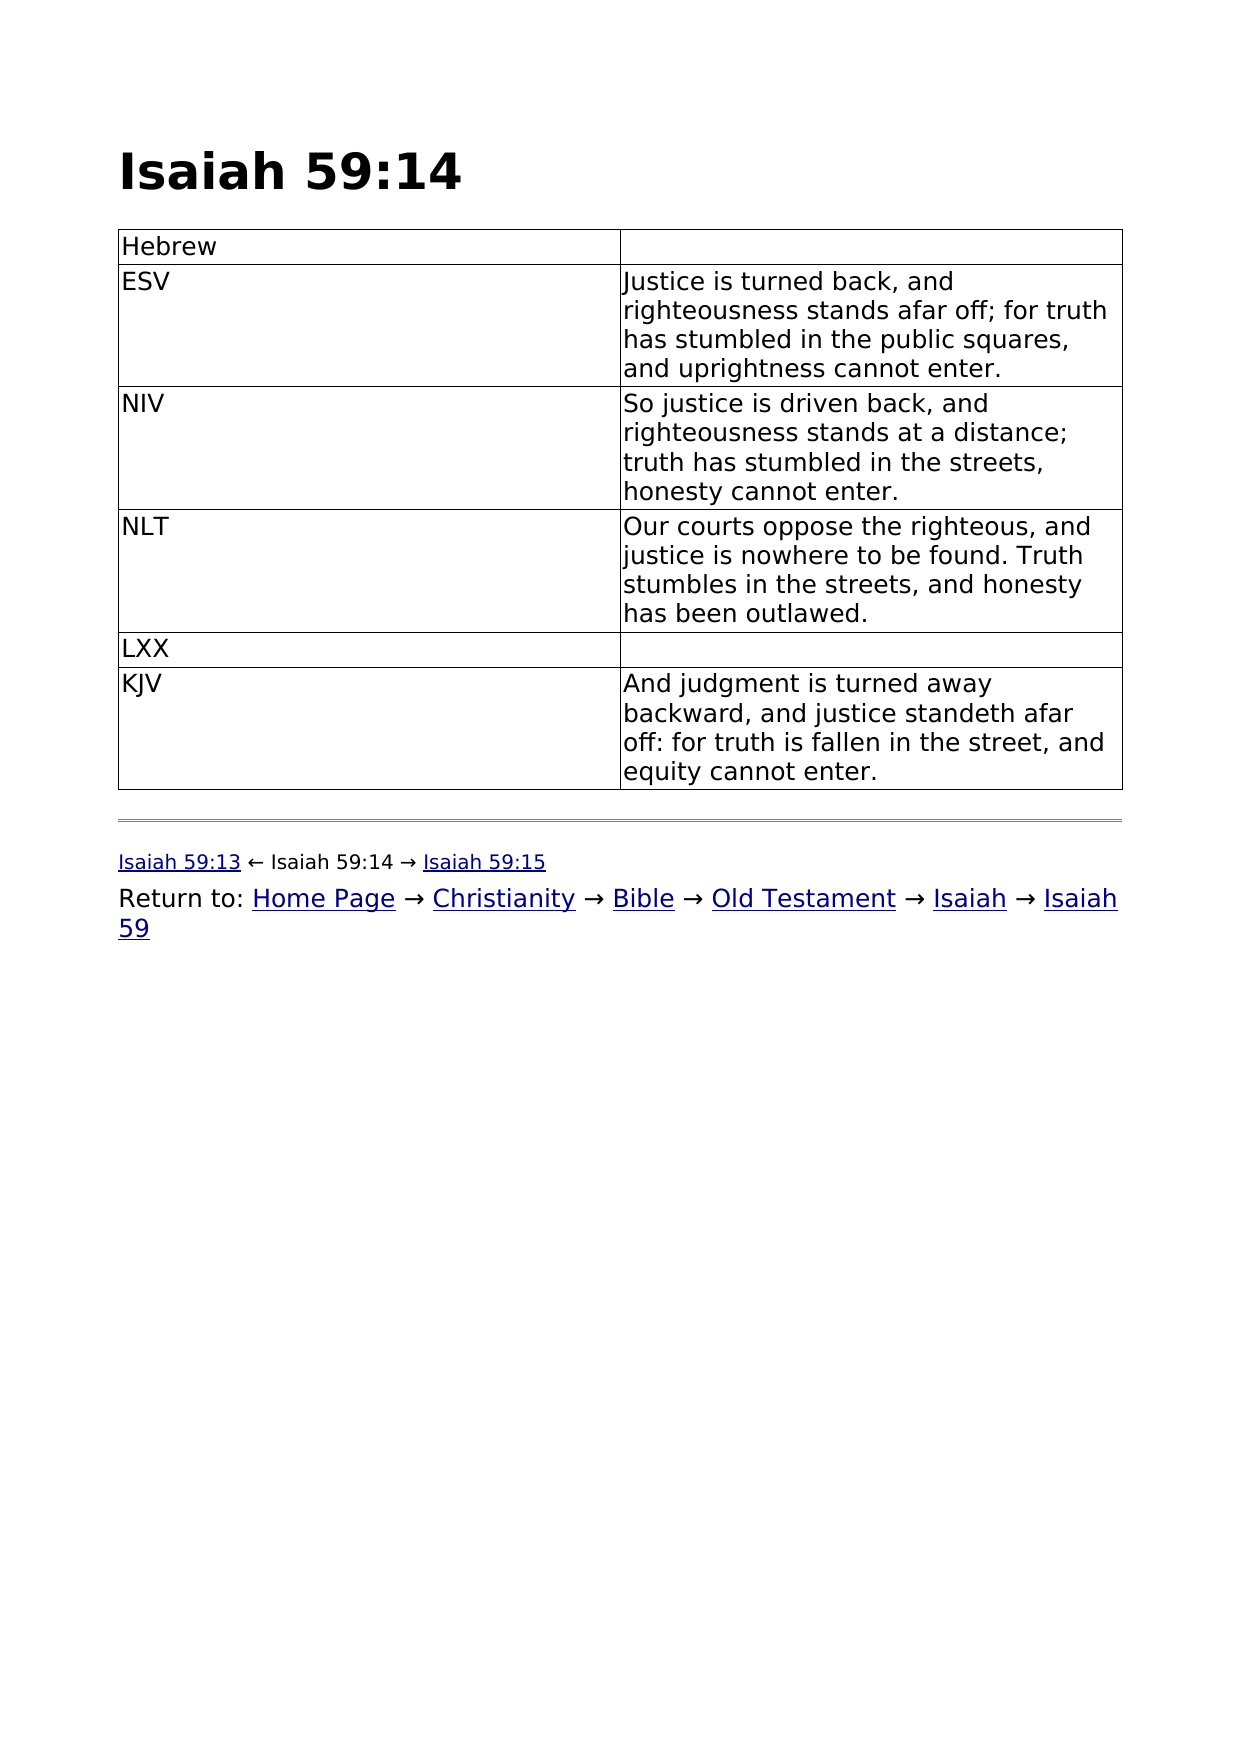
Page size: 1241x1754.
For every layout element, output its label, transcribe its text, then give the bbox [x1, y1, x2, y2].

table_cell KJV [119, 668, 620, 789]
subtitle Isaiah 59:14 [118, 143, 1122, 201]
table_cell So justice is driven back, and righteousness stands at a distance; truth has stumbled in the streets, honesty cannot enter. [621, 387, 1122, 509]
table_header Hebrew [119, 230, 620, 264]
table_header [621, 230, 1122, 264]
text Return to: Home Page → Christianity → Bible → Old Testament → Isaiah → Isaiah 59 [118, 884, 1122, 943]
table_cell NLT [119, 510, 620, 632]
table_cell LXX [119, 633, 620, 667]
table_cell And judgment is turned away backward, and justice standeth afar off: for truth is fallen in the street, and equity cannot enter. [621, 668, 1122, 789]
table_cell Justice is turned back, and righteousness stands afar off; for truth has stumbled in the public squares, and uprightness cannot enter. [621, 265, 1122, 386]
table_cell ESV [119, 265, 620, 386]
text Isaiah 59:13 ← Isaiah 59:14 → Isaiah 59:15 [118, 851, 1122, 884]
table_cell [621, 633, 1122, 667]
table_cell Our courts oppose the righteous, and justice is nowhere to be found. Truth stumbles in the streets, and honesty has been outlawed. [621, 510, 1122, 632]
table_cell NIV [119, 387, 620, 509]
